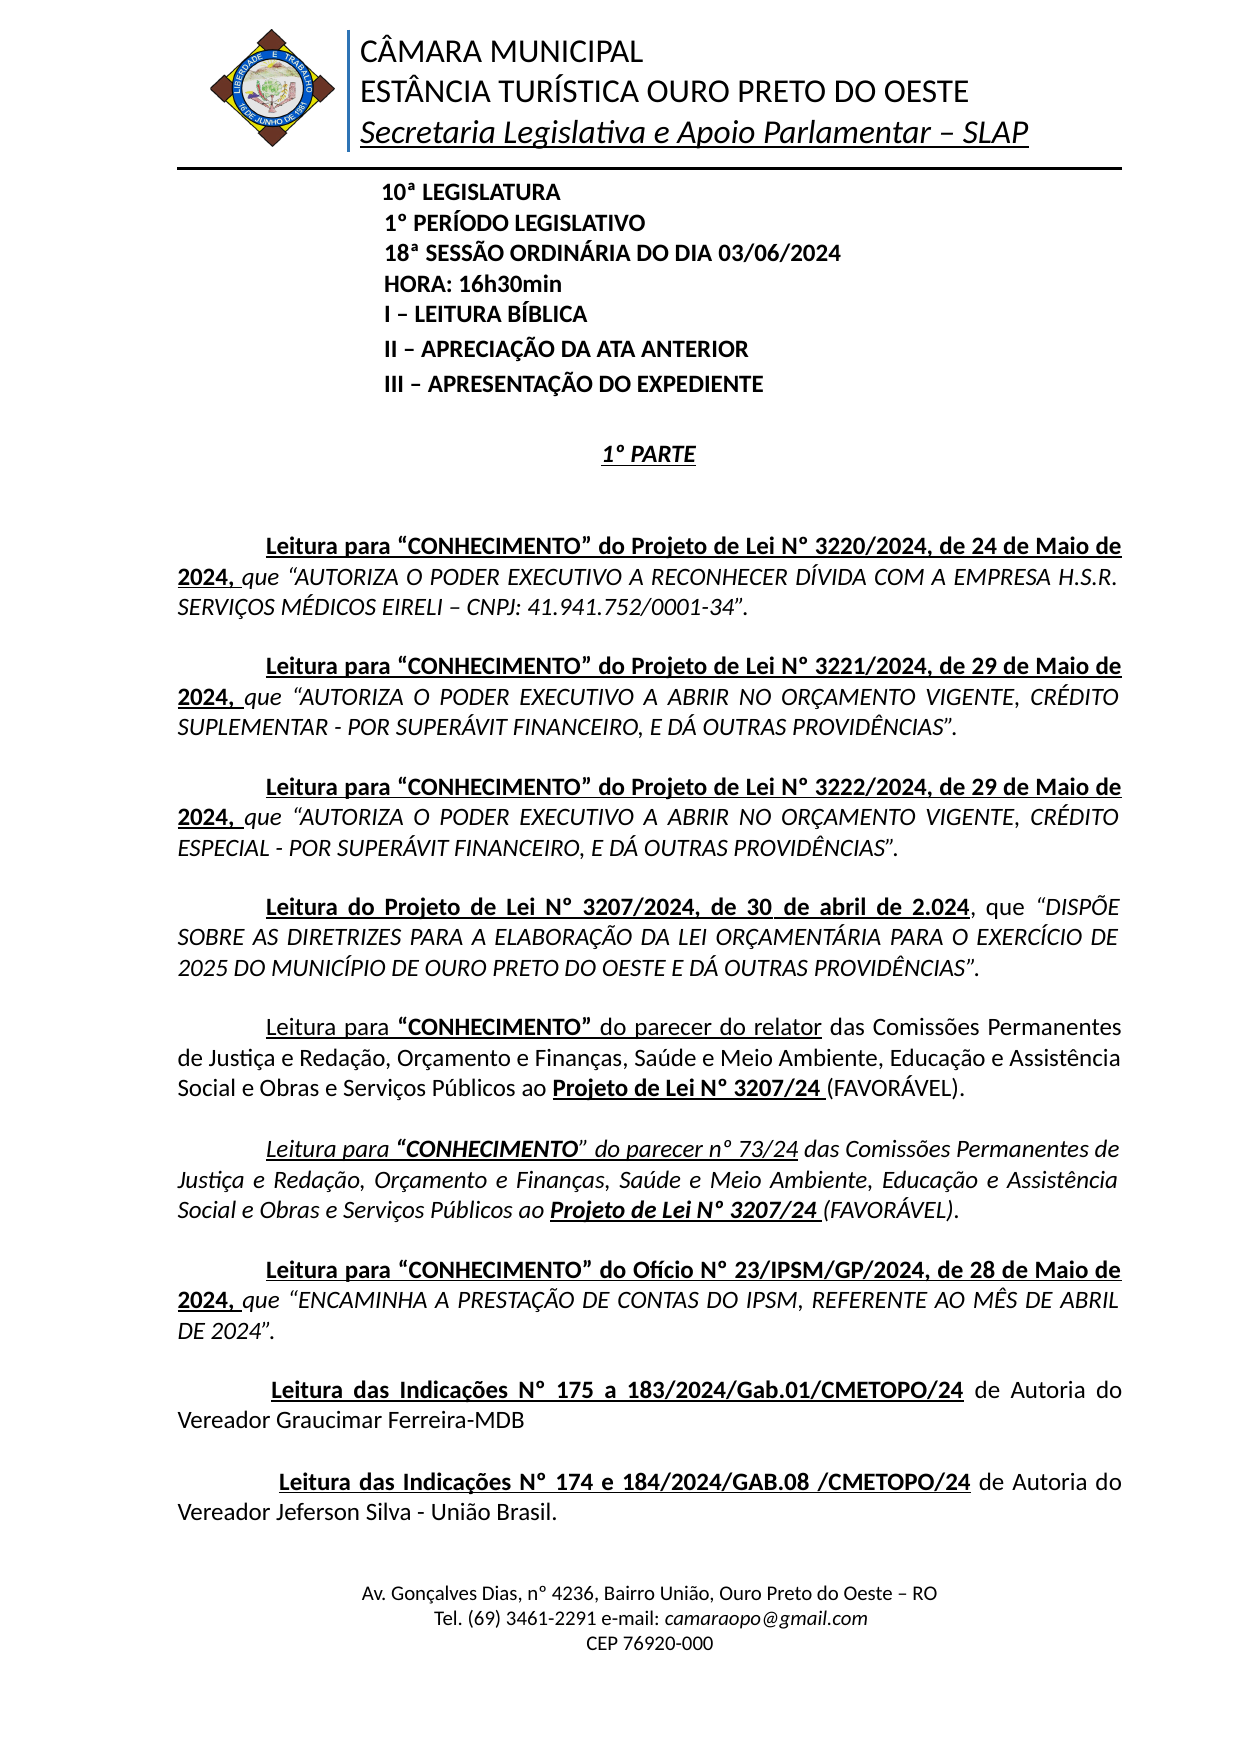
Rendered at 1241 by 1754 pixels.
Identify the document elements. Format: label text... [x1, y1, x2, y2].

text Leitura para “CONHECIMENTO” do Projeto de Lei Nº 3221/2024, de 29 de Maio de 2024, que “AUTORIZA O PODER EXECUTIVO A ABRIR NO ORÇAMENTO VIGENTE, CRÉDITO SUPLEMENTAR - POR SUPERÁVIT FINANCEIRO, E DÁ OUTRAS PROVIDÊNCIAS”. [177, 650, 1122, 742]
text Leitura para “CONHECIMENTO” do Projeto de Lei Nº 3222/2024, de 29 de Maio de 2024, que “AUTORIZA O PODER EXECUTIVO A ABRIR NO ORÇAMENTO VIGENTE, CRÉDITO ESPECIAL - POR SUPERÁVIT FINANCEIRO, E DÁ OUTRAS PROVIDÊNCIAS”. [177, 771, 1122, 862]
text Leitura das Indicações Nº 174 e 184/2024/GAB.08 /CMETOPO/24 de Autoria do Vereador Jeferson Silva - União Brasil. [177, 1466, 1122, 1527]
text 1º PERÍODO LEGISLATIVO [384, 207, 1122, 237]
text 1º PARTE [177, 438, 1122, 469]
text Leitura do Projeto de Lei Nº 3207/2024, de 30 de abril de 2.024, que “DISPÕE SOBRE AS DIRETRIZES PARA A ELABORAÇÃO DA LEI ORÇAMENTÁRIA PARA O EXERCÍCIO DE 2025 DO MUNICÍPIO DE OURO PRETO DO OESTE E DÁ OUTRAS PROVIDÊNCIAS”. [177, 891, 1122, 983]
text 18ª SESSÃO ORDINÁRIA DO DIA 03/06/2024 [384, 237, 1122, 268]
text HORA: 16h30min [384, 268, 1122, 298]
text Leitura para “CONHECIMENTO” do Ofício Nº 23/IPSM/GP/2024, de 28 de Maio de 2024, que “ENCAMINHA A PRESTAÇÃO DE CONTAS DO IPSM, REFERENTE AO MÊS DE ABRIL DE 2024”. [177, 1254, 1122, 1345]
text Leitura das Indicações Nº 175 a 183/2024/Gab.01/CMETOPO/24 de Autoria do Vereador Graucimar Ferreira-MDB [177, 1374, 1122, 1435]
text I – LEITURA BÍBLICA [384, 298, 1122, 329]
text Leitura para “CONHECIMENTO” do Projeto de Lei Nº 3220/2024, de 24 de Maio de 2024, que “AUTORIZA O PODER EXECUTIVO A RECONHECER DÍVIDA COM A EMPRESA H.S.R. SERVIÇOS MÉDICOS EIRELI – CNPJ: 41.941.752/0001-34”. [177, 530, 1122, 622]
picture [210, 29, 335, 147]
text Leitura para “CONHECIMENTO” do parecer do relator das Comissões Permanentes de Justiça e Redação, Orçamento e Finanças, Saúde e Meio Ambiente, Educação e Assistência Social e Obras e Serviços Públicos ao Projeto de Lei Nº 3207/24 (FAVORÁVEL). [177, 1011, 1122, 1103]
text Leitura para “CONHECIMENTO” do parecer nº 73/24 das Comissões Permanentes de Justiça e Redação, Orçamento e Finanças, Saúde e Meio Ambiente, Educação e Assistência Social e Obras e Serviços Públicos ao Projeto de Lei Nº 3207/24 (FAVORÁVEL). [177, 1133, 1122, 1225]
text 10ª LEGISLATURA [177, 176, 1122, 207]
text III – APRESENTAÇÃO DO EXPEDIENTE [384, 368, 1122, 399]
text II – APRECIAÇÃO DA ATA ANTERIOR [384, 333, 1122, 364]
